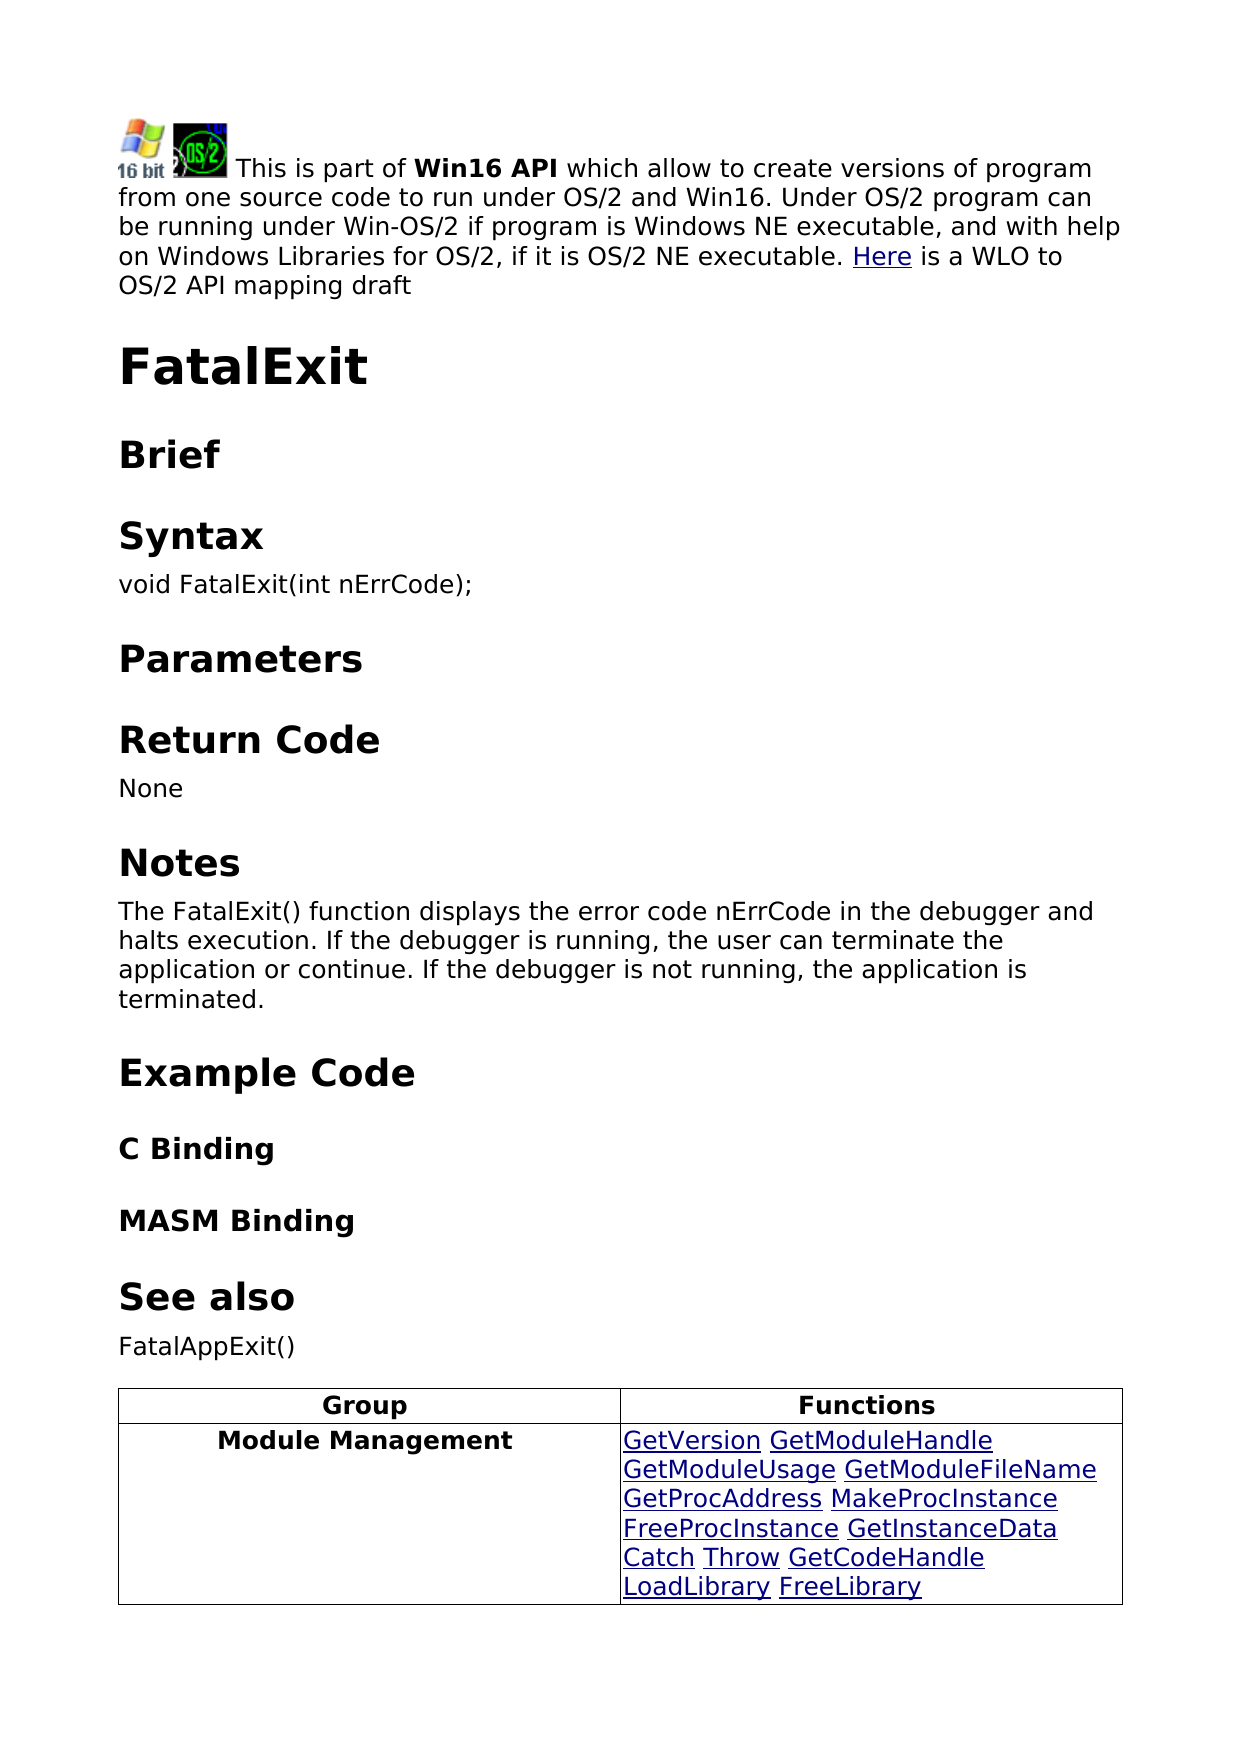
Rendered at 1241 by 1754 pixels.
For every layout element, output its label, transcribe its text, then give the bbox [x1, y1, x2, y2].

subtitle FatalExit [118, 338, 1122, 396]
subtitle Parameters [118, 637, 1122, 681]
text The FatalExit() function displays the error code nErrCode in the debugger and halts execution. If the debugger is running, the user can terminate the application or continue. If the debugger is not running, the application is terminated. [118, 897, 1122, 1014]
subtitle C Binding [118, 1133, 1122, 1167]
table_cell GetVersion GetModuleHandle GetModuleUsage GetModuleFileName GetProcAddress MakeProcInstance FreeProcInstance GetInstanceData Catch Throw GetCodeHandle LoadLibrary FreeLibrary [621, 1424, 1122, 1604]
text void FatalExit(int nErrCode); [118, 571, 1122, 600]
table_header Functions [621, 1389, 1122, 1423]
subtitle Syntax [118, 514, 1122, 558]
subtitle Brief [118, 433, 1122, 477]
subtitle Example Code [118, 1052, 1122, 1095]
subtitle See also [118, 1276, 1122, 1319]
text FatalAppExit() [118, 1332, 1122, 1361]
subtitle Notes [118, 841, 1122, 885]
subtitle MASM Binding [118, 1204, 1122, 1238]
picture [172, 122, 228, 178]
table_cell Module Management [119, 1424, 620, 1604]
text This is part of Win16 API which allow to create versions of program from one source code to run under OS/2 and Win16. Under OS/2 program can be running under Win-OS/2 if program is Windows NE executable, and with help on Windows Libraries for OS/2, if it is OS/2 NE executable. Here is a WLO to OS/2 API mapping draft [118, 118, 1122, 300]
table_header Group [119, 1389, 620, 1423]
text None [118, 774, 1122, 804]
subtitle Return Code [118, 718, 1122, 762]
picture [118, 118, 166, 178]
